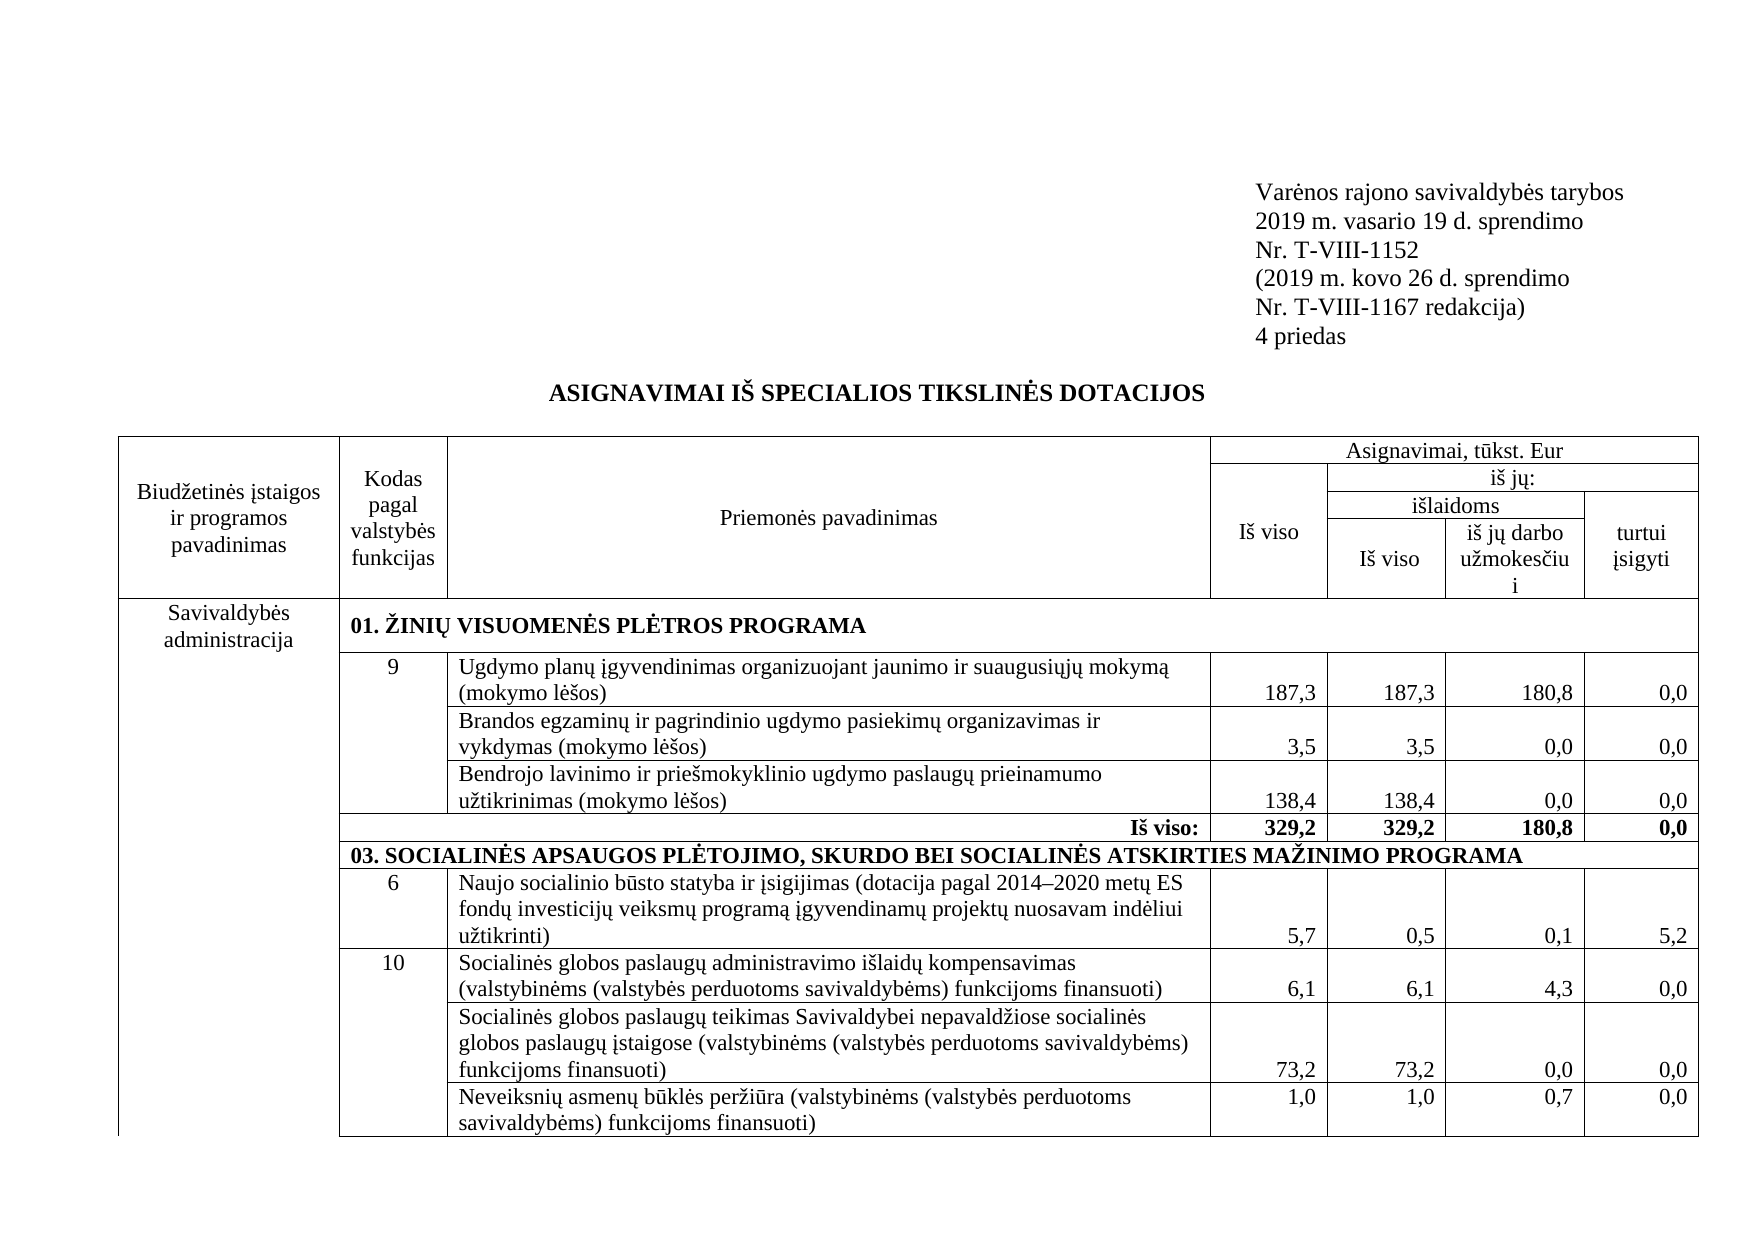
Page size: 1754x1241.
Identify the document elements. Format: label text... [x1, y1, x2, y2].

table_cell 0,0 [1446, 761, 1584, 813]
table_cell 9 [340, 653, 447, 813]
table_cell [119, 813, 339, 841]
table_cell [119, 1002, 339, 1082]
table_cell Neveiksnių asmenų būklės peržiūra (valstybinėms (valstybės perduotoms savivaldybėms) funkcijoms finansuoti) [448, 1083, 1210, 1136]
table_cell 73,2 [1328, 1003, 1445, 1082]
table_cell 0,0 [1585, 707, 1698, 759]
table_cell 3,5 [1211, 707, 1327, 759]
table_cell 10 [340, 949, 447, 1136]
text 4 priedas [1255, 321, 1636, 350]
table_header Asignavimai, tūkst. Eur [1211, 437, 1698, 463]
table_cell 01. ŽINIŲ VISUOMENĖS PLĖTROS PROGRAMA [340, 599, 1698, 652]
table_cell Brandos egzaminų ir pagrindinio ugdymo pasiekimų organizavimas ir vykdymas (mokymo lėšos) [448, 707, 1210, 759]
table_cell 5,7 [1211, 869, 1327, 948]
table_cell 0,7 [1446, 1083, 1584, 1136]
table_cell 0,1 [1446, 869, 1584, 948]
table_cell 180,8 [1446, 653, 1584, 706]
table_header Kodas pagal valstybės funkcijas [340, 437, 447, 598]
text 2019 m. vasario 19 d. sprendimo [1255, 206, 1636, 235]
table_header Biudžetinės įstaigos ir programos pavadinimas [119, 437, 339, 598]
table_cell 03. SOCIALINĖS APSAUGOS PLĖTOJIMO, SKURDO BEI SOCIALINĖS ATSKIRTIES MAŽINIMO PROGRAMA [340, 842, 1698, 868]
table_cell 0,0 [1446, 1003, 1584, 1082]
table_cell [119, 841, 339, 868]
table_cell 6 [340, 869, 447, 948]
table_cell turtui įsigyti [1585, 492, 1698, 598]
text Varėnos rajono savivaldybės tarybos [1255, 177, 1636, 206]
table_cell 329,2 [1211, 814, 1327, 841]
table_cell 0,0 [1585, 761, 1698, 813]
table_cell Iš viso: [340, 814, 1210, 841]
table_cell 0,0 [1585, 814, 1698, 841]
text (2019 m. kovo 26 d. sprendimo [1255, 263, 1636, 292]
table_cell 6,1 [1211, 949, 1327, 1002]
table_cell 0,0 [1585, 1003, 1698, 1082]
table_cell 3,5 [1328, 707, 1445, 759]
text Nr. T-VIII-1152 [1255, 235, 1636, 263]
table_cell 73,2 [1211, 1003, 1327, 1082]
table_cell 0,0 [1585, 653, 1698, 706]
table_cell Socialinės globos paslaugų administravimo išlaidų kompensavimas (valstybinėms (valstybės perduotoms savivaldybėms) funkcijoms finansuoti) [448, 949, 1210, 1002]
table_cell [119, 868, 339, 948]
table_cell [119, 948, 339, 1002]
text ASIGNAVIMAI IŠ SPECIALIOS TIKSLINĖS DOTACIJOS [118, 378, 1636, 407]
table_cell [119, 706, 339, 759]
table_cell 1,0 [1328, 1083, 1445, 1136]
table_cell Socialinės globos paslaugų teikimas Savivaldybei nepavaldžiose socialinės globos paslaugų įstaigose (valstybinėms (valstybės perduotoms savivaldybėms) funkcijoms finansuoti) [448, 1003, 1210, 1082]
table_cell Ugdymo planų įgyvendinimas organizuojant jaunimo ir suaugusiųjų mokymą (mokymo lėšos) [448, 653, 1210, 706]
table_cell [119, 652, 339, 706]
table_cell 138,4 [1211, 761, 1327, 813]
table_cell išlaidoms [1328, 492, 1584, 518]
table_cell Bendrojo lavinimo ir priešmokyklinio ugdymo paslaugų prieinamumo užtikrinimas (mokymo lėšos) [448, 761, 1210, 813]
table_cell 0,0 [1585, 1083, 1698, 1136]
table_cell 1,0 [1211, 1083, 1327, 1136]
table_cell Iš viso [1328, 519, 1445, 598]
table_cell 0,0 [1446, 707, 1584, 759]
table_cell 6,1 [1328, 949, 1445, 1002]
table_cell Iš viso [1211, 464, 1327, 598]
table_cell 187,3 [1328, 653, 1445, 706]
table_cell [119, 1082, 339, 1136]
table_cell Naujo socialinio būsto statyba ir įsigijimas (dotacija pagal 2014–2020 metų ES fondų investicijų veiksmų programą įgyvendinamų projektų nuosavam indėliui užtikrinti) [448, 869, 1210, 948]
table_cell 0,5 [1328, 869, 1445, 948]
table_cell 5,2 [1585, 869, 1698, 948]
table_cell Savivaldybės administracija [119, 599, 339, 652]
table_cell [119, 760, 339, 813]
table_cell 0,0 [1585, 949, 1698, 1002]
table_cell iš jų: [1328, 464, 1698, 491]
table_cell 187,3 [1211, 653, 1327, 706]
table_cell 138,4 [1328, 761, 1445, 813]
table_cell iš jų darbo užmokesčiui [1446, 519, 1584, 598]
table_cell 4,3 [1446, 949, 1584, 1002]
table_cell 329,2 [1328, 814, 1445, 841]
table_header Priemonės pavadinimas [448, 437, 1210, 598]
table_cell 180,8 [1446, 814, 1584, 841]
text Nr. T-VIII-1167 redakcija) [1255, 292, 1636, 321]
